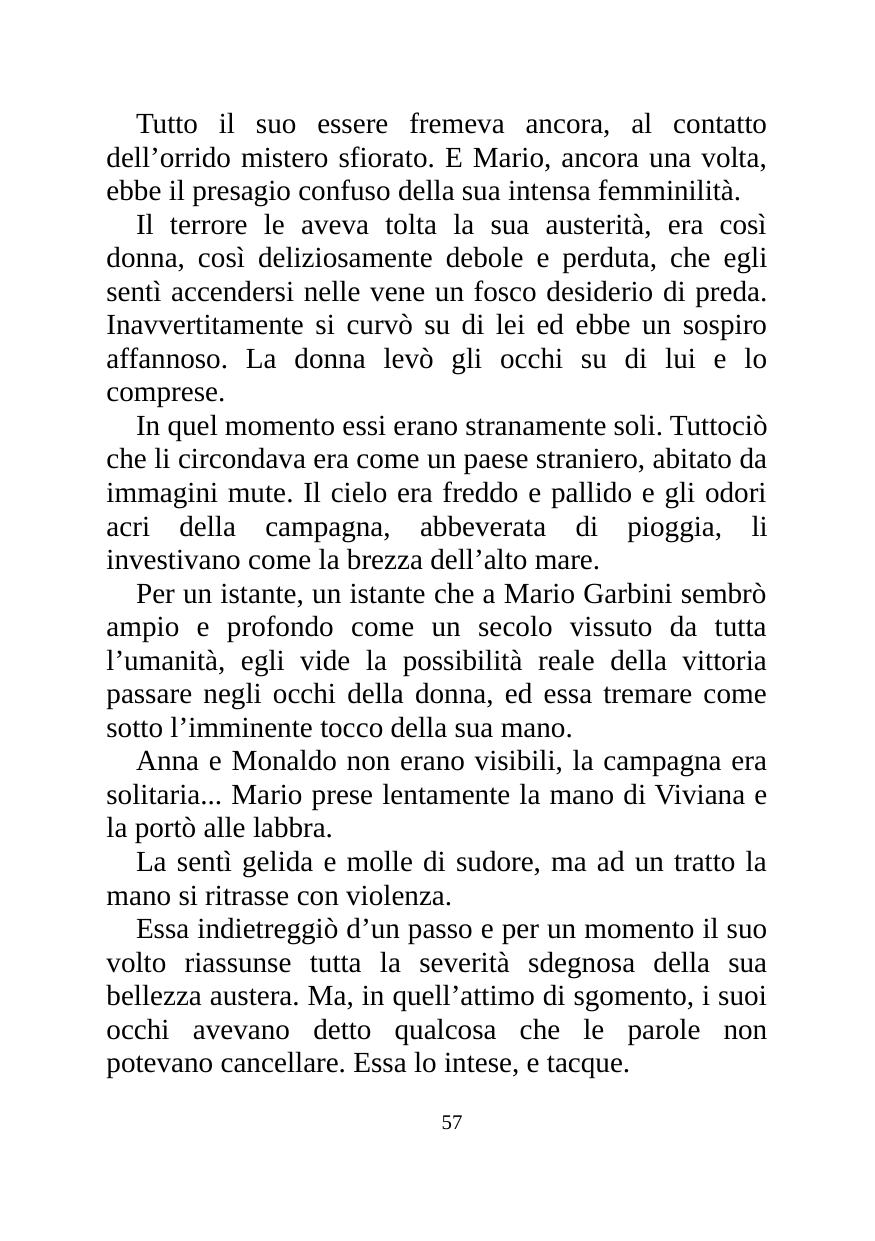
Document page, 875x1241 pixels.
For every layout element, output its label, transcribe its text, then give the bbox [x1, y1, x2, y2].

text In quel momento essi erano stranamente soli. Tuttociò che li circondava era come un paese straniero, abitato da immagini mute. Il cielo era freddo e pallido e gli odori acri della campagna, abbeverata di pioggia, li investivano come la brezza dell’alto mare. [106, 408, 768, 576]
text Essa indietreggiò d’un passo e per un momento il suo volto riassunse tutta la severità sdegnosa della sua bellezza austera. Ma, in quell’attimo di sgomento, i suoi occhi avevano detto qualcosa che le parole non potevano cancellare. Essa lo intese, e tacque. [106, 911, 768, 1079]
text Tutto il suo essere fremeva ancora, al contatto dell’orrido mistero sfiorato. E Mario, ancora una volta, ebbe il presagio confuso della sua intensa femminilità. [106, 106, 768, 207]
text Per un istante, un istante che a Mario Garbini sembrò ampio e profondo come un secolo vissuto da tutta l’umanità, egli vide la possibilità reale della vittoria passare negli occhi della donna, ed essa tremare come sotto l’imminente tocco della sua mano. [106, 576, 768, 743]
text Anna e Monaldo non erano visibili, la campagna era solitaria... Mario prese lentamente la mano di Viviana e la portò alle labbra. [106, 743, 768, 844]
text La sentì gelida e molle di sudore, ma ad un tratto la mano si ritrasse con violenza. [106, 844, 768, 911]
text Il terrore le aveva tolta la sua austerità, era così donna, così deliziosamente debole e perduta, che egli sentì accendersi nelle vene un fosco desiderio di preda. Inavvertitamente si curvò su di lei ed ebbe un sospiro affannoso. La donna levò gli occhi su di lui e lo comprese. [106, 207, 768, 408]
